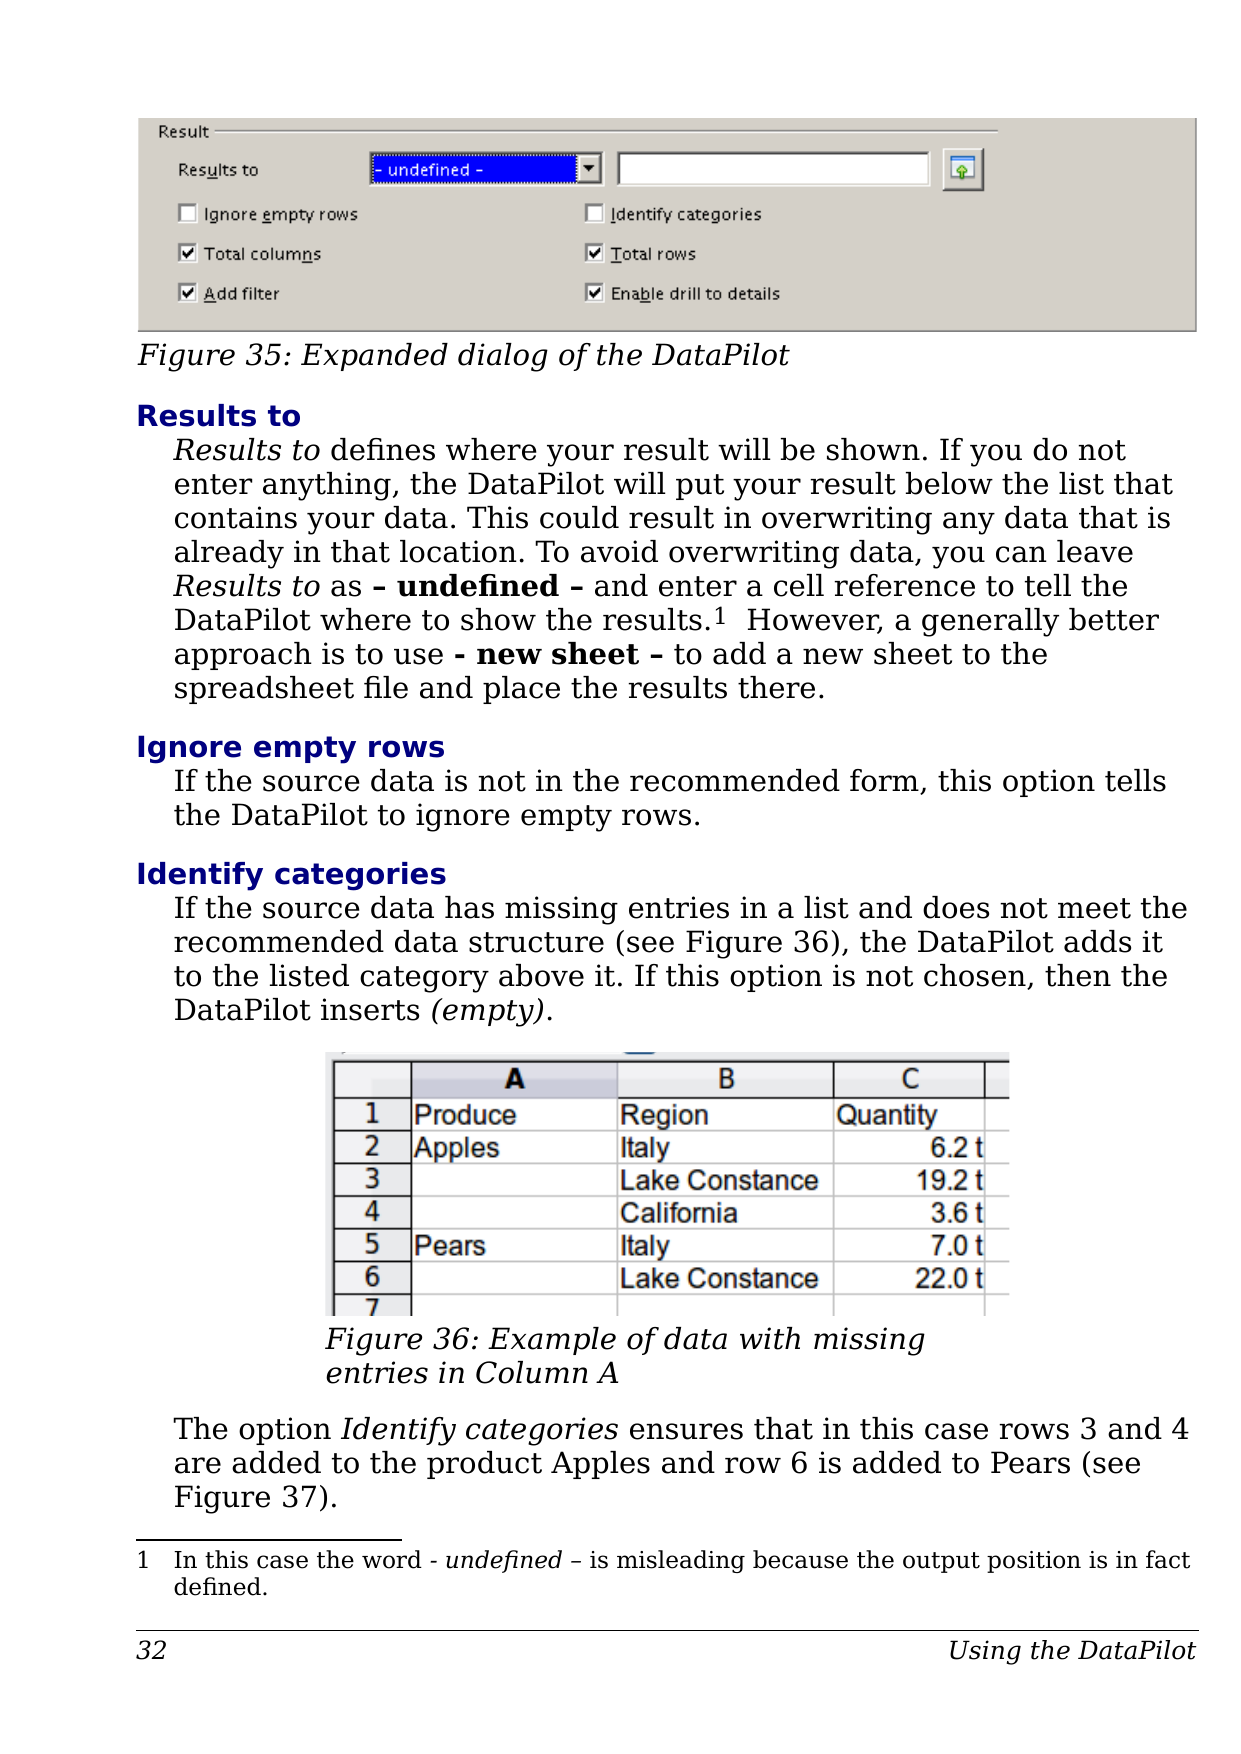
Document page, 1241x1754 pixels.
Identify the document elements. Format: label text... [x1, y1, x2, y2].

text Results to defines where your result will be shown. If you do not enter anything, the DataPilot will put your result below the list that contains your data. This could result in overwriting any data that is already in that location. To avoid overwriting data, you can leave Results to as – undefined – and enter a cell reference to tell the DataPilot where to show the results. However, a generally better approach is to use - new sheet – to add a new sheet to the spreadsheet file and place the results there. [173, 433, 1199, 705]
text Figure 35: Expanded dialog of the DataPilot [138, 338, 1197, 372]
text In this case the word - undefined – is misleading because the output position is in fact defined. [136, 1546, 1199, 1601]
text Ignore empty rows [136, 730, 1199, 764]
text If the source data is not in the recommended form, this option tells the DataPilot to ignore empty rows. [173, 764, 1199, 832]
picture [325, 1052, 1010, 1316]
picture [137, 118, 1197, 332]
text The option Identify categories ensures that in this case rows 3 and 4 are added to the product Apples and row 6 is added to Pears (see Figure 37). [173, 1412, 1199, 1514]
text Results to [136, 399, 1199, 433]
text Identify categories [136, 857, 1199, 891]
text If the source data has missing entries in a list and does not meet the recommended data structure (see Figure 36), the DataPilot adds it to the listed category above it. If this option is not chosen, then the DataPilot inserts (empty). [173, 891, 1199, 1027]
text Figure 36: Example of data with missing entries in Column A [325, 1322, 1009, 1390]
